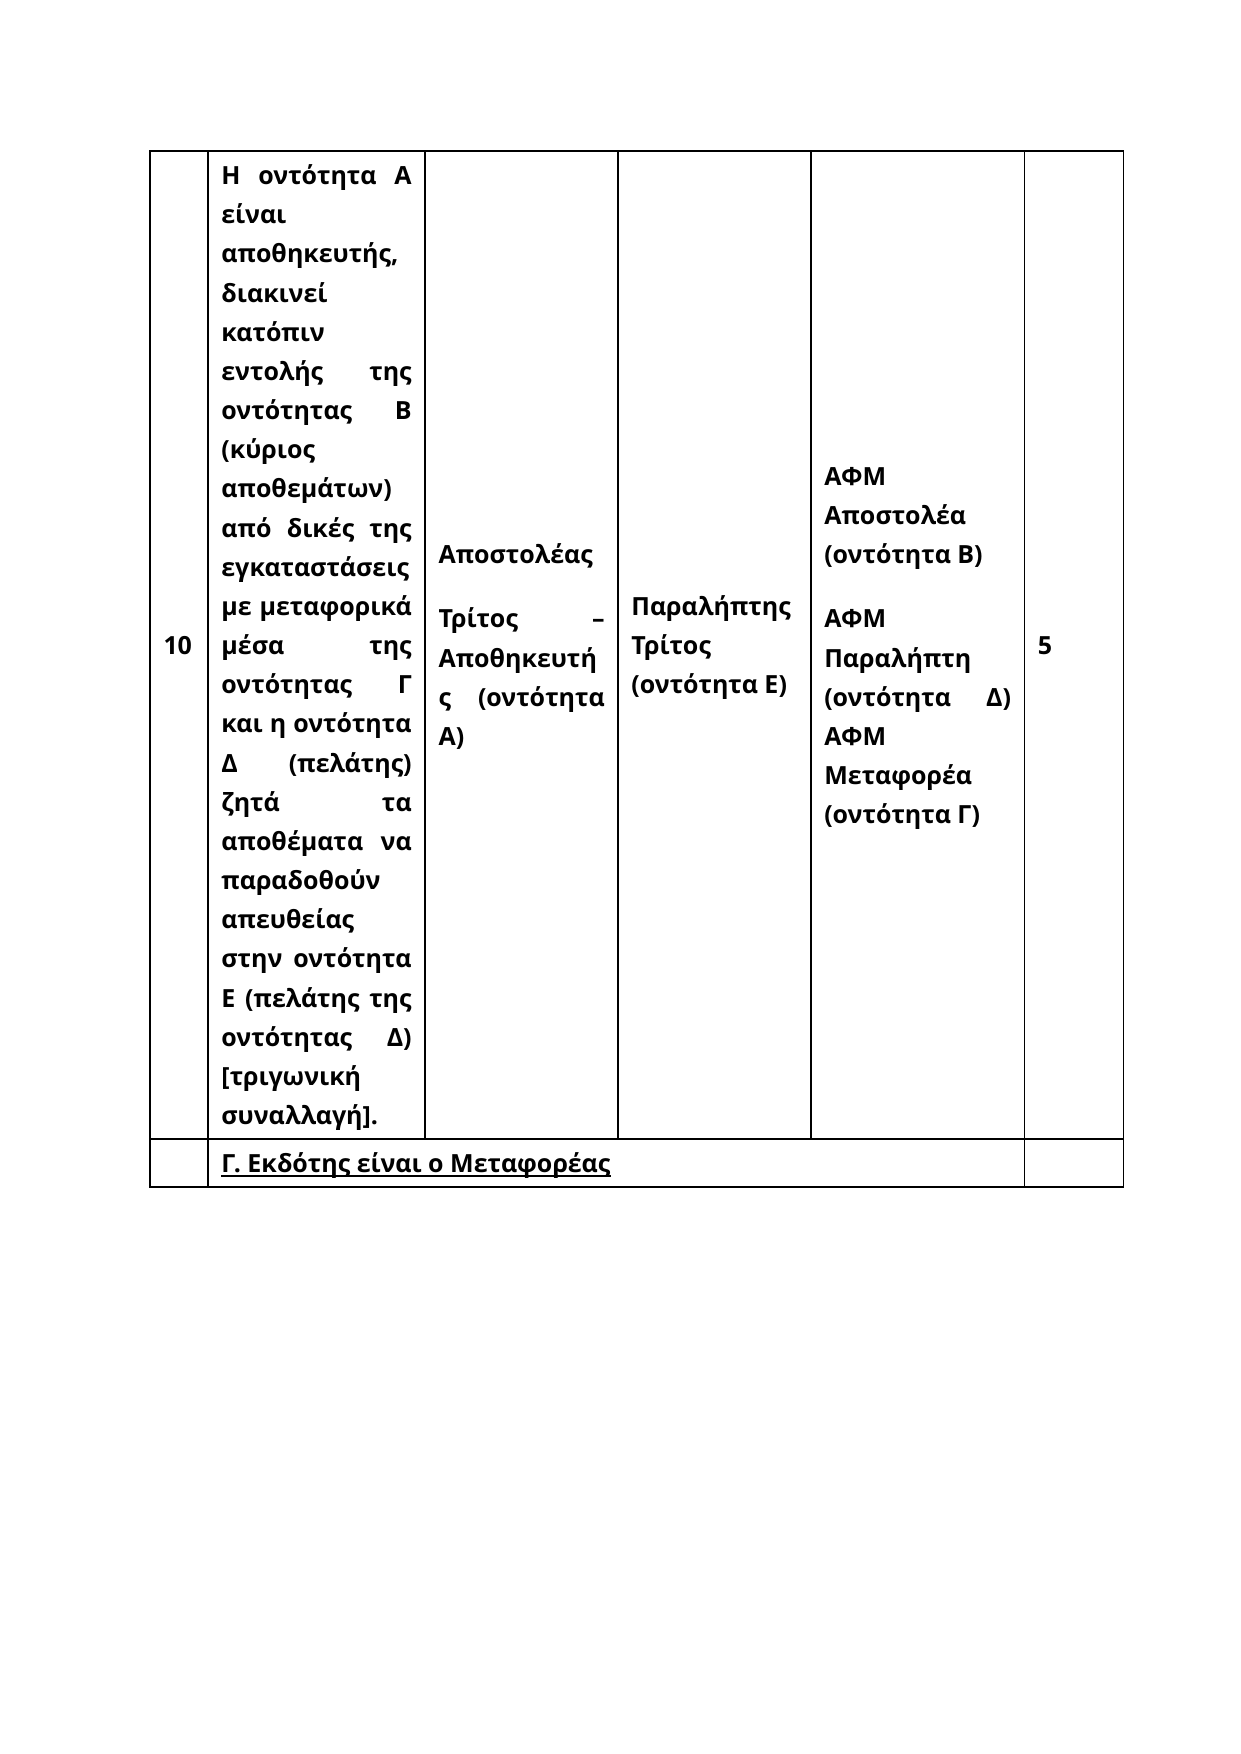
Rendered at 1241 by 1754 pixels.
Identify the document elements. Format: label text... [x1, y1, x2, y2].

table_cell Αποστολέας Τρίτος – Αποθηκευτής (οντότητα Α) [426, 152, 617, 1138]
table_cell ΑΦΜ Αποστολέα (οντότητα Β) ΑΦΜ Παραλήπτη (οντότητα Δ) ΑΦΜ Μεταφορέα (οντότητα Γ) [812, 152, 1024, 1138]
table_cell 10 [151, 152, 207, 1138]
table_cell Γ. Εκδότης είναι ο Μεταφορέας [209, 1140, 1024, 1186]
table_cell [1025, 1140, 1123, 1186]
table_cell 5 [1025, 152, 1123, 1138]
table_cell [151, 1140, 207, 1186]
table_cell Η οντότητα Α είναι αποθηκευτής, διακινεί κατόπιν εντολής της οντότητας Β (κύριος αποθεμάτων) από δικές της εγκαταστάσεις με μεταφορικά μέσα της οντότητας Γ και η οντότητα Δ (πελάτης) ζητά τα αποθέματα να παραδοθούν απευθείας στην οντότητα Ε (πελάτης της οντότητας Δ) [τριγωνική συναλλαγή]. [209, 152, 424, 1138]
table_cell Παραλήπτης Τρίτος (οντότητα Ε) [619, 152, 810, 1138]
